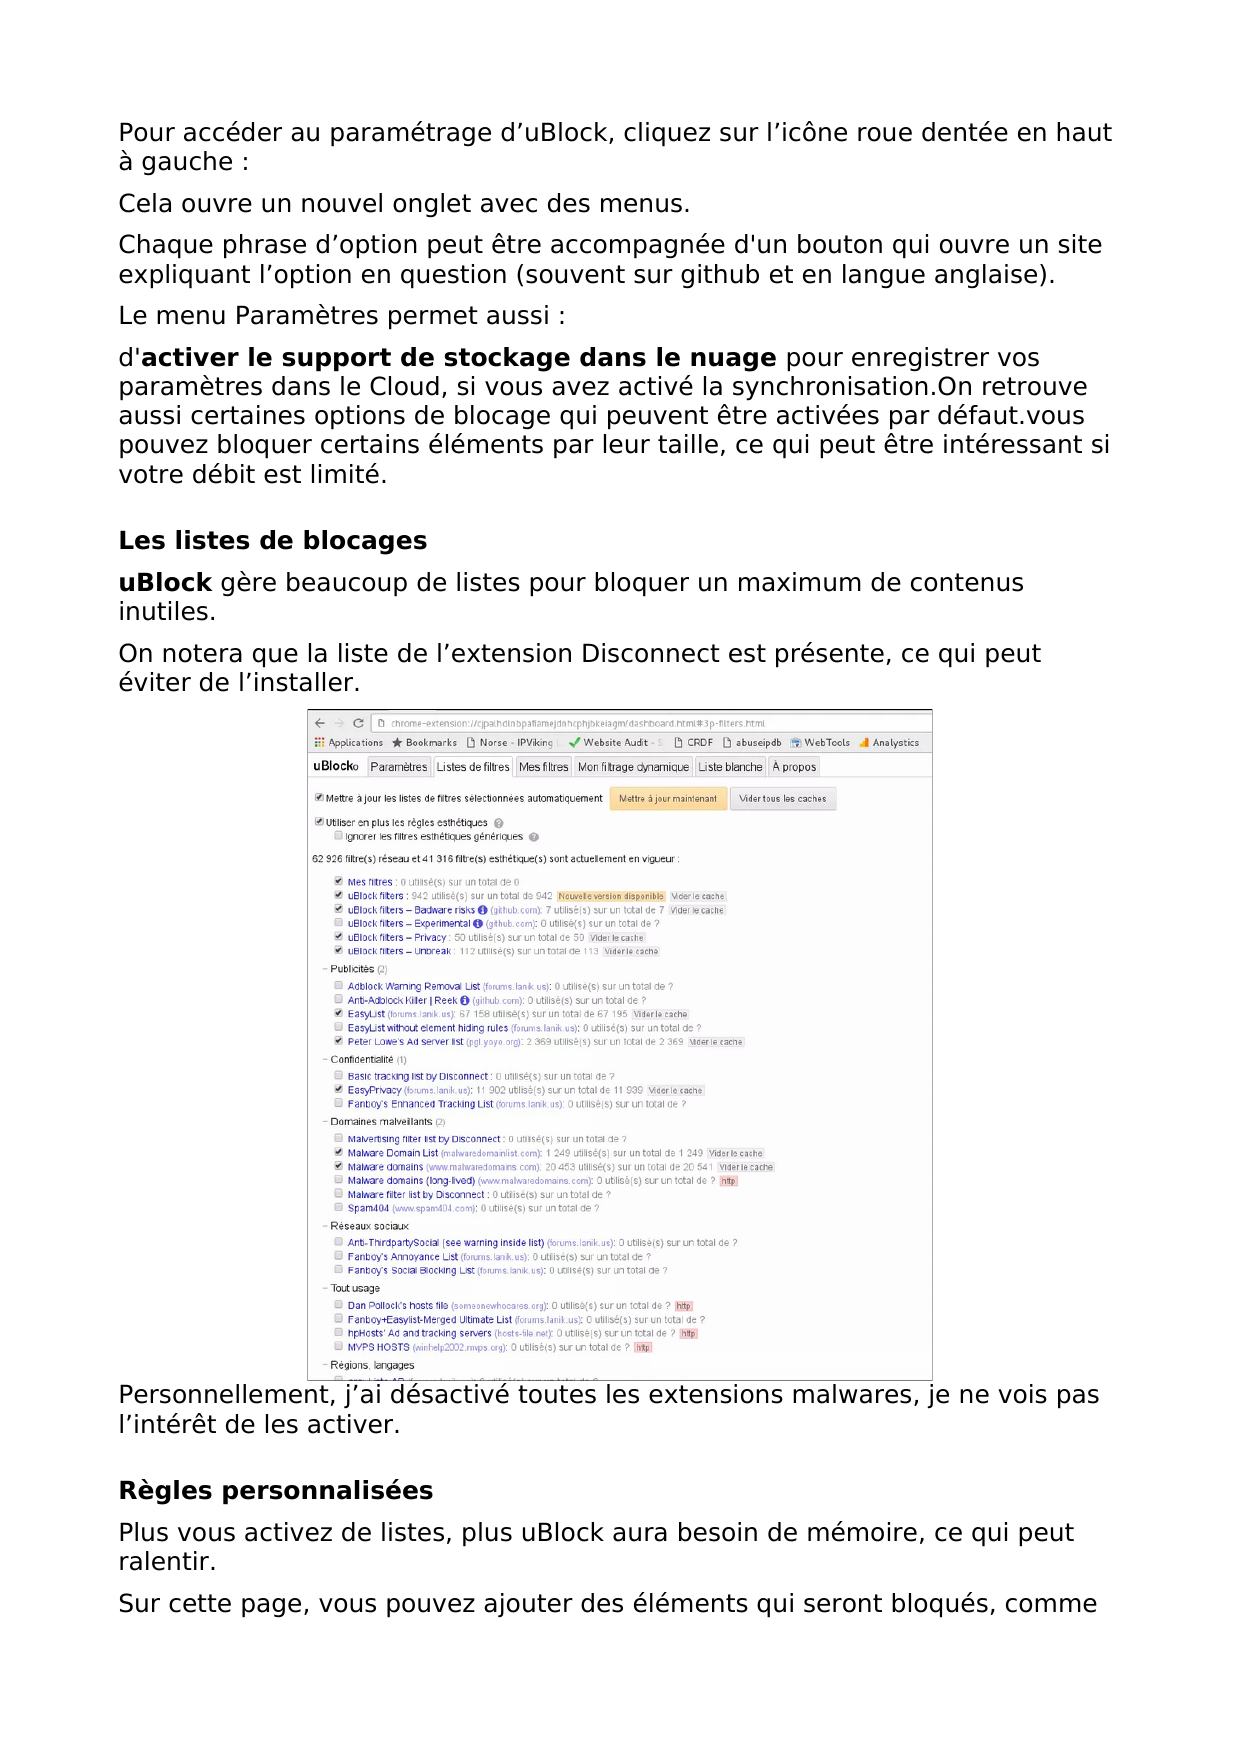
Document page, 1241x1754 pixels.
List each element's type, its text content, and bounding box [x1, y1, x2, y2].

text On notera que la liste de l’extension Disconnect est présente, ce qui peut éviter de l’installer. [118, 639, 1122, 697]
text Sur cette page, vous pouvez ajouter des éléments qui seront bloqués, comme [118, 1589, 1122, 1618]
subtitle Les listes de blocages [118, 526, 1122, 556]
text Cela ouvre un nouvel onglet avec des menus. [118, 189, 1122, 218]
text Pour accéder au paramétrage d’uBlock, cliquez sur l’icône roue dentée en haut à gauche : [118, 118, 1122, 176]
text Personnellement, j’ai désactivé toutes les extensions malwares, je ne vois pas l’intérêt de les activer. [118, 710, 1122, 1439]
text Plus vous activez de listes, plus uBlock aura besoin de mémoire, ce qui peut ralentir. [118, 1518, 1122, 1576]
text uBlock gère beaucoup de listes pour bloquer un maximum de contenus inutiles. [118, 568, 1122, 626]
text Le menu Paramètres permet aussi : [118, 301, 1122, 331]
text Chaque phrase d’option peut être accompagnée d'un bouton qui ouvre un site expliquant l’option en question (souvent sur github et en langue anglaise). [118, 231, 1122, 289]
picture [307, 709, 933, 1381]
text d'activer le support de stockage dans le nuage pour enregistrer vos paramètres dans le Cloud, si vous avez activé la synchronisation.On retrouve aussi certaines options de blocage qui peuvent être activées par défaut.vous pouvez bloquer certains éléments par leur taille, ce qui peut être intéressant si votre débit est limité. [118, 343, 1122, 489]
subtitle Règles personnalisées [118, 1476, 1122, 1506]
